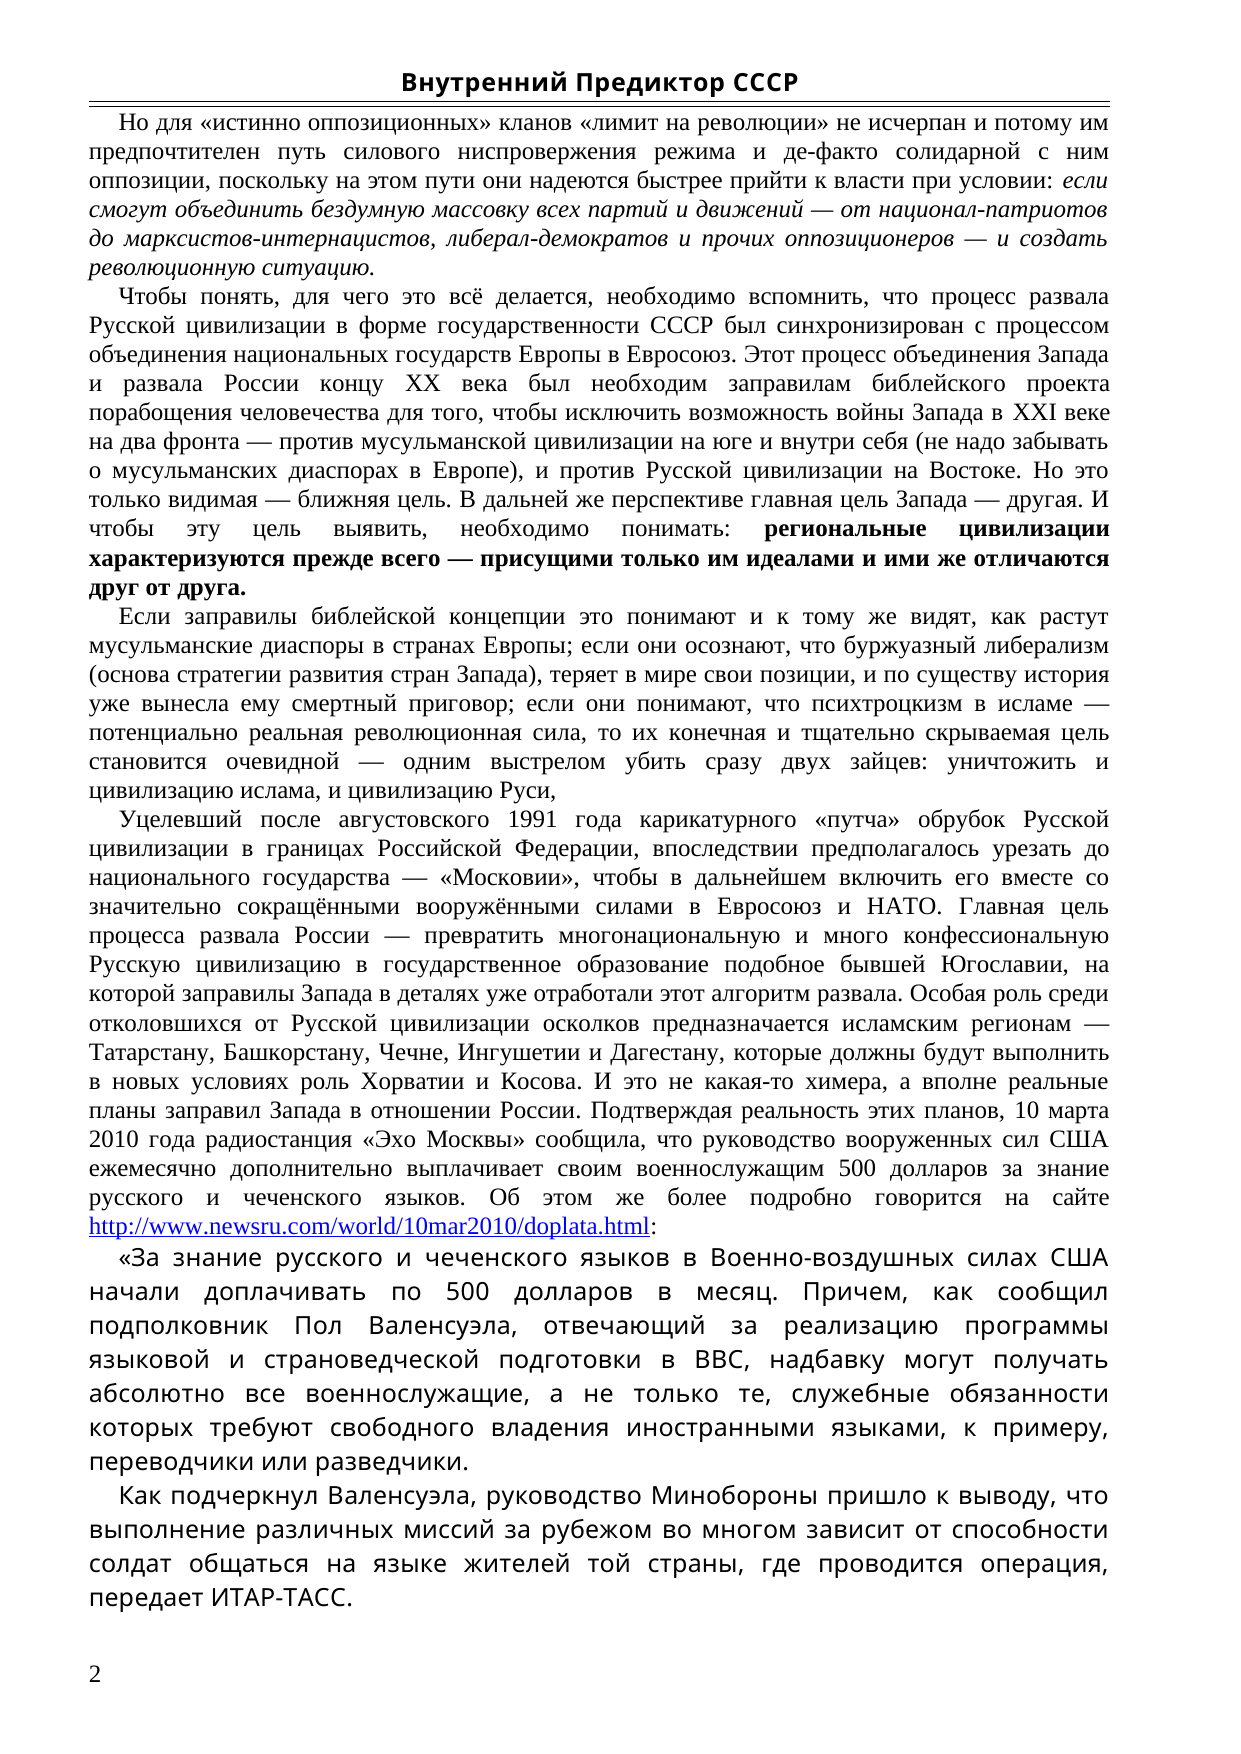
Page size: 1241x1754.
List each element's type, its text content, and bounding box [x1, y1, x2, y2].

text «За знание русского и чеченского языков в Военно-воздушных силах США начали доплачивать по 500 долларов в месяц. Причем, как сообщил подполковник Пол Валенсуэла, отвечающий за реализацию программы языковой и страноведческой подготовки в ВВС, надбавку могут получать абсолютно все военнослужащие, а не только те, служебные обязанности которых требуют свободного владения иностранными языками, к примеру, переводчики или разведчики. [89, 1240, 1110, 1478]
text Уцелевший после августовского 1991 года карикатурного «путча» обрубок Русской цивилизации в границах Российской Федерации, впоследствии предполагалось урезать до национального государства — «Московии», чтобы в дальнейшем включить его вместе со значительно сокращёнными вооружёнными силами в Евросоюз и НАТО. Главная цель процесса развала России — превратить многонациональную и много конфессиональную Русскую цивилизацию в государственное образование подобное бывшей Югославии, на которой заправилы Запада в деталях уже отработали этот алгоритм развала. Особая роль среди отколовшихся от Русской цивилизации осколков предназначается исламским регионам — Татарстану, Башкорстану, Чечне, Ингушетии и Дагестану, которые должны будут выполнить в новых условиях роль Хорватии и Косова. И это не какая-то химера, а вполне реальные планы заправил Запада в отношении России. Подтверждая реальность этих планов, 10 марта 2010 года радиостанция «Эхо Москвы» сообщила, что руководство вооруженных сил США ежемесячно дополнительно выплачивает своим военнослужащим 500 долларов за знание русского и чеченского языков. Об этом же более подробно говорится на сайте http://www.newsru.com/world/10mar2010/doplata.html: [89, 804, 1110, 1240]
text Но для «истинно оппозиционных» кланов «лимит на революции» не исчерпан и потому им предпочтителен путь силового ниспровержения режима и де-факто солидарной с ним оппозиции, поскольку на этом пути они надеются быстрее прийти к власти при условии: если смогут объединить бездумную массовку всех партий и движений — от национал-патриотов до марксистов-интернацистов, либерал-демократов и прочих оппозиционеров — и создать революционную ситуацию. [89, 107, 1110, 281]
text Если заправилы библейской концепции это понимают и к тому же видят, как растут мусульманские диаспоры в странах Европы; если они осознают, что буржуазный либерализм (основа стратегии развития стран Запада), теряет в мире свои позиции, и по существу история уже вынесла ему смертный приговор; если они понимают, что психтроцкизм в исламе — потенциально реальная революционная сила, то их конечная и тщательно скрываемая цель становится очевидной — одним выстрелом убить сразу двух зайцев: уничтожить и цивилизацию ислама, и цивилизацию Руси, [89, 601, 1110, 804]
text Как подчеркнул Валенсуэла, руководство Минобороны пришло к выводу, что выполнение различных миссий за рубежом во многом зависит от способности солдат общаться на языке жителей той страны, где проводится операция, передает ИТАР-ТАСС. [89, 1478, 1110, 1613]
text Чтобы понять, для чего это всё делается, необходимо вспомнить, что процесс развала Русской цивилизации в форме государственности СССР был синхронизирован с процессом объединения национальных государств Европы в Евросоюз. Этот процесс объединения Запада и развала России концу XX века был необходим заправилам библейского проекта порабощения человечества для того, чтобы исключить возможность войны Запада в XXI веке на два фронта — против мусульманской цивилизации на юге и внутри себя (не надо забывать о мусульманских диаспорах в Европе), и против Русской цивилизации на Востоке. Но это только видимая — ближняя цель. В дальней же перспективе главная цель Запада — другая. И чтобы эту цель выявить, необходимо понимать: региональные цивилизации характеризуются прежде всего — присущими только им идеалами и ими же отличаются друг от друга. [89, 281, 1110, 601]
